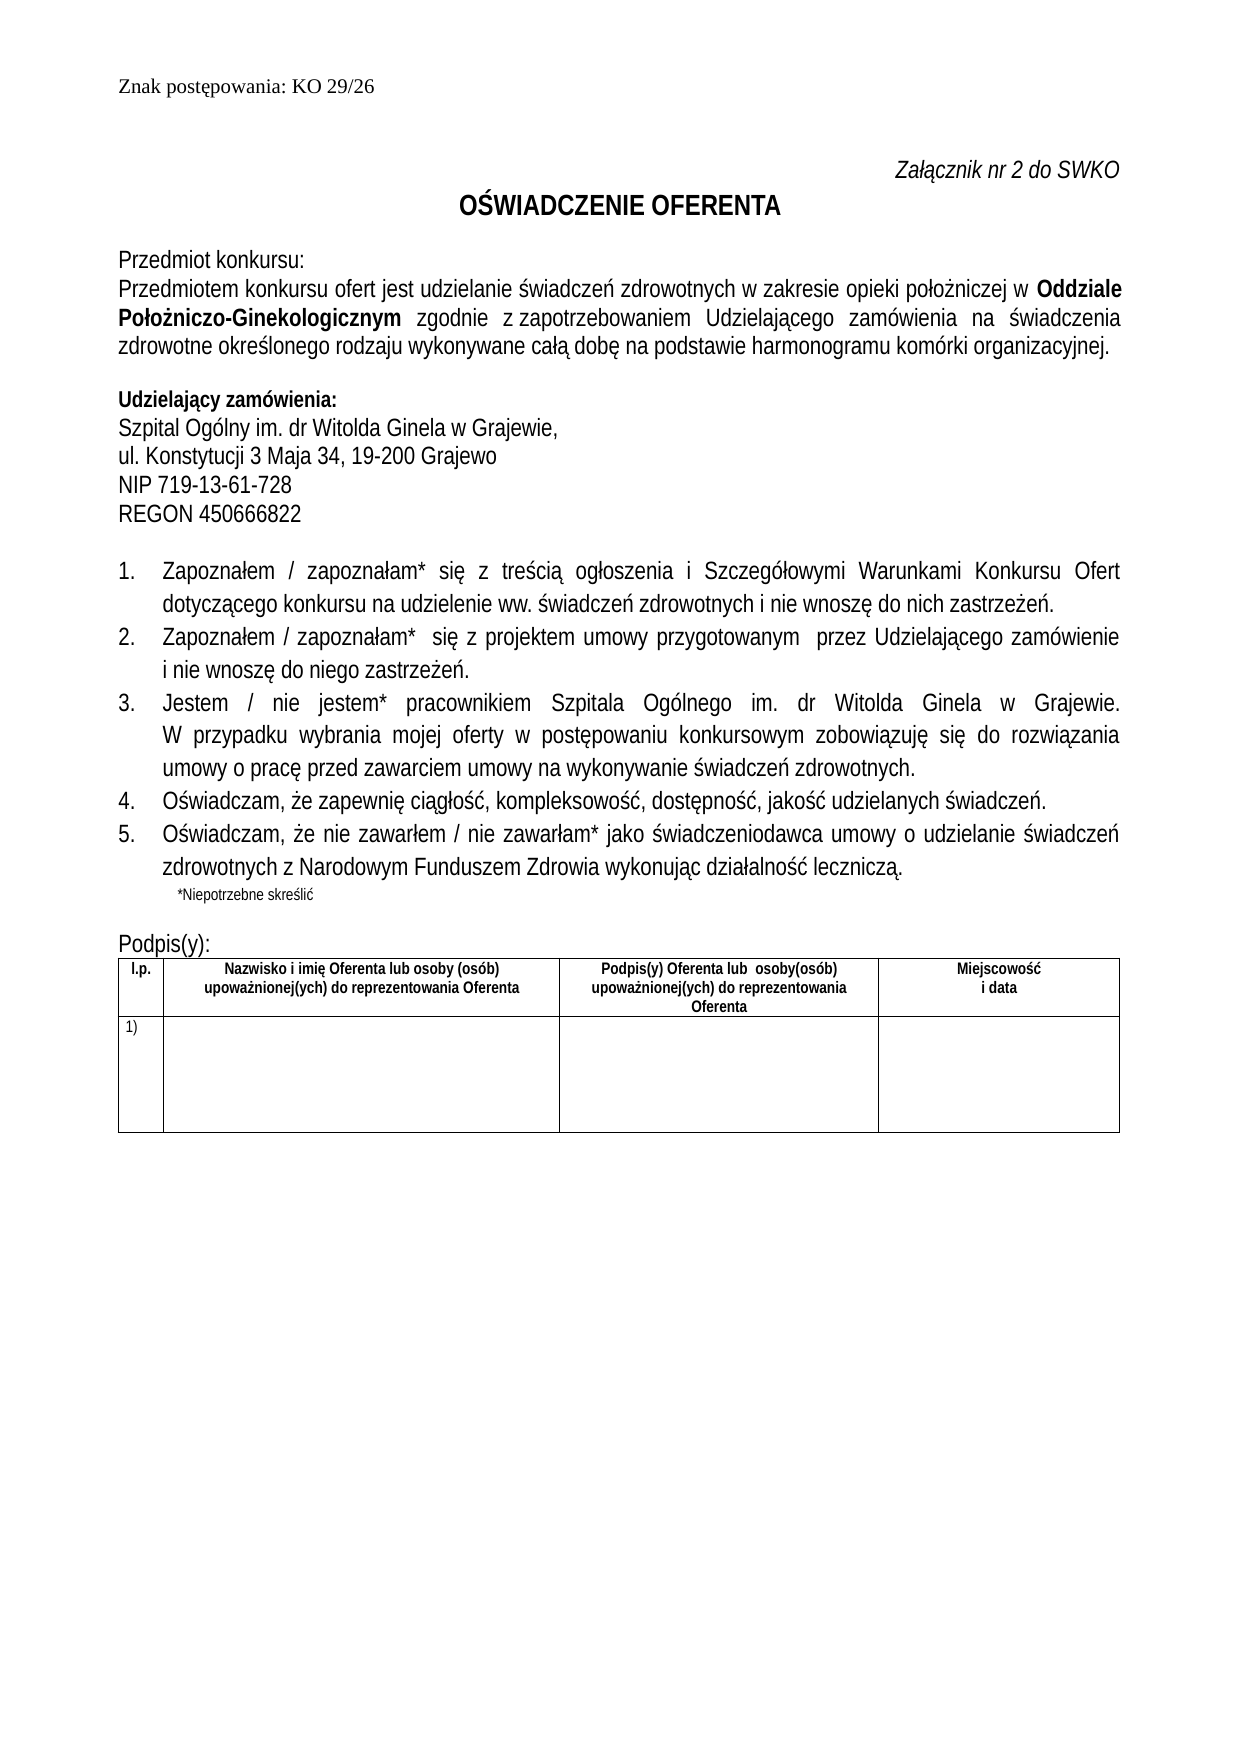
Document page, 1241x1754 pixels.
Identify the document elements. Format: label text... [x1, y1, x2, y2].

table_header Miejscowość i data [879, 959, 1119, 1016]
text Szpital Ogólny im. dr Witolda Ginela w Grajewie, [118, 413, 1122, 441]
table_header Nazwisko i imię Oferenta lub osoby (osób) upoważnionej(ych) do reprezentowania Oferenta [164, 959, 559, 1016]
text *Niepotrzebne skreślić [118, 885, 1122, 904]
text Załącznik nr 2 do SWKO [118, 155, 1122, 183]
subtitle Przedmiot konkursu: [118, 245, 1122, 274]
table_cell 1) [119, 1017, 163, 1132]
text Udzielający zamówienia: [118, 386, 1122, 413]
list Zapoznałem / zapoznałam* się z projektem umowy przygotowanym przez Udzielającego zamówienie i nie wnoszę do niego zastrzeżeń. [118, 622, 1122, 683]
text Podpis(y): [118, 929, 1122, 958]
table_cell [560, 1017, 878, 1132]
text ul. Konstytucji 3 Maja 34, 19-200 Grajewo [118, 441, 1122, 470]
table_header Podpis(y) Oferenta lub osoby(osób) upoważnionej(ych) do reprezentowania Oferenta [560, 959, 878, 1016]
text REGON 450666822 [118, 498, 1122, 527]
table_header l.p. [119, 959, 163, 1016]
list Jestem / nie jestem* pracownikiem Szpitala Ogólnego im. dr Witolda Ginela w Grajewie. W przypadku wybrania mojej oferty w postępowaniu konkursowym zobowiązuję się do rozwiązania umowy o pracę przed zawarciem umowy na wykonywanie świadczeń zdrowotnych. [118, 687, 1122, 782]
list Zapoznałem / zapoznałam* się z treścią ogłoszenia i Szczegółowymi Warunkami Konkursu Ofert dotyczącego konkursu na udzielenie ww. świadczeń zdrowotnych i nie wnoszę do nich zastrzeżeń. [118, 556, 1122, 617]
text NIP 719-13-61-728 [118, 470, 1122, 498]
text Przedmiotem konkursu ofert jest udzielanie świadczeń zdrowotnych w zakresie opieki położniczej w Oddziale Położniczo-Ginekologicznym zgodnie z zapotrzebowaniem Udzielającego zamówienia na świadczenia zdrowotne określonego rodzaju wykonywane całą dobę na podstawie harmonogramu komórki organizacyjnej. [118, 274, 1122, 360]
list Oświadczam, że zapewnię ciągłość, kompleksowość, dostępność, jakość udzielanych świadczeń. [118, 786, 1122, 815]
list Oświadczam, że nie zawarłem / nie zawarłam* jako świadczeniodawca umowy o udzielanie świadczeń zdrowotnych z Narodowym Funduszem Zdrowia wykonując działalność leczniczą. [118, 819, 1122, 881]
text OŚWIADCZENIE OFERENTA [118, 188, 1122, 221]
table_cell [879, 1017, 1119, 1132]
table_cell [164, 1017, 559, 1132]
